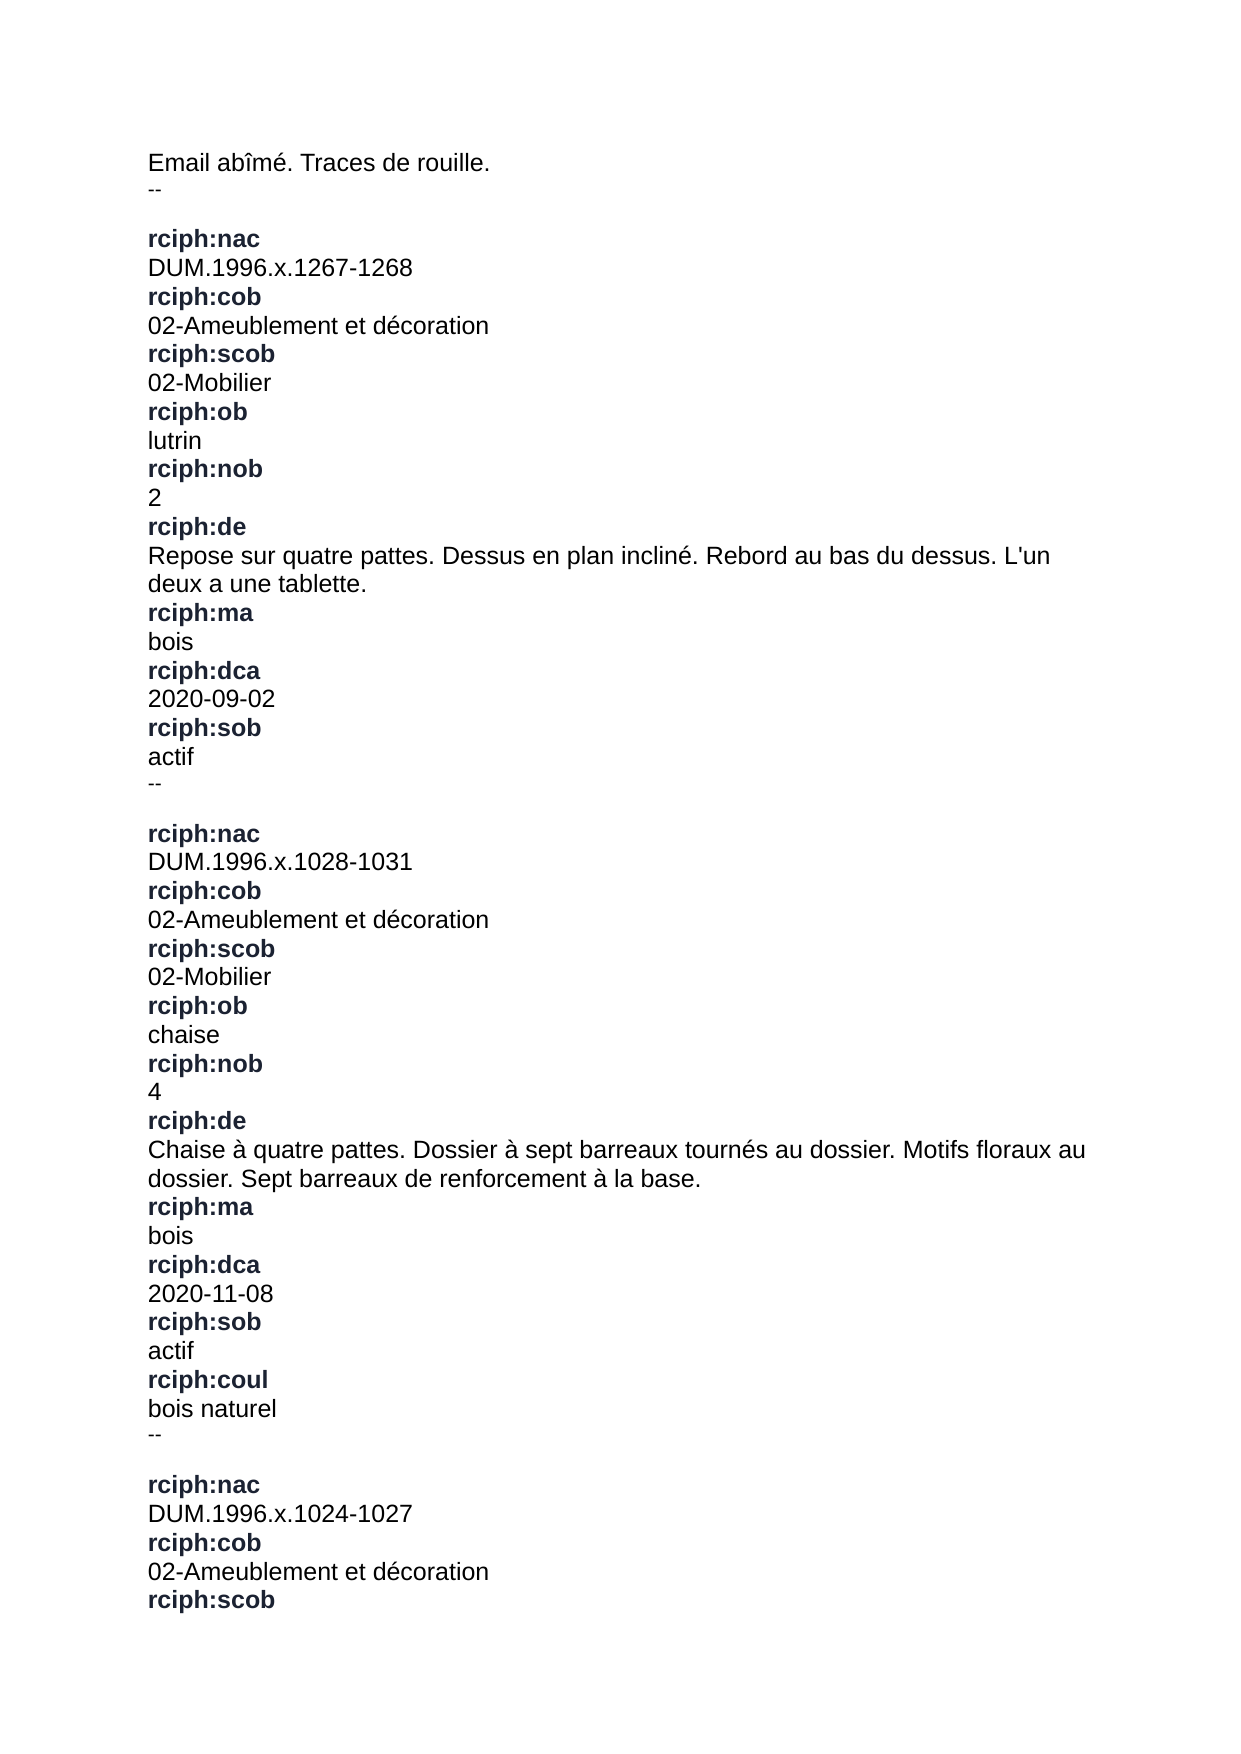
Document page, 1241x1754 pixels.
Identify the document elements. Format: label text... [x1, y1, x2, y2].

text rciph:scob [148, 933, 1092, 962]
text 02-Mobilier [148, 368, 1092, 397]
text 02-Ameublement et décoration [148, 1556, 1092, 1585]
text rciph:dca [148, 1250, 1092, 1278]
text rciph:dca [148, 656, 1092, 684]
text rciph:ob [148, 397, 1092, 426]
text rciph:ma [148, 598, 1092, 627]
text rciph:nac [148, 818, 1092, 847]
text rciph:cob [148, 876, 1092, 905]
text DUM.1996.x.1024-1027 [148, 1499, 1092, 1528]
text Email abîmé. Traces de rouille. [148, 148, 1092, 176]
text rciph:ma [148, 1192, 1092, 1221]
text bois naturel [148, 1393, 1092, 1422]
text rciph:ob [148, 991, 1092, 1020]
text 4 [148, 1077, 1092, 1106]
text DUM.1996.x.1028-1031 [148, 847, 1092, 876]
text actif [148, 742, 1092, 771]
text rciph:de [148, 512, 1092, 541]
text 02-Mobilier [148, 962, 1092, 991]
text DUM.1996.x.1267-1268 [148, 253, 1092, 282]
text rciph:sob [148, 713, 1092, 742]
text 2 [148, 483, 1092, 512]
text rciph:cob [148, 282, 1092, 311]
text lutrin [148, 426, 1092, 454]
text bois [148, 1221, 1092, 1250]
text -- [148, 176, 1092, 200]
text rciph:de [148, 1106, 1092, 1135]
text Chaise à quatre pattes. Dossier à sept barreaux tournés au dossier. Motifs floraux au dossier. Sept barreaux de renforcement à la base. [148, 1135, 1092, 1192]
text 02-Ameublement et décoration [148, 905, 1092, 933]
text rciph:nac [148, 224, 1092, 253]
text rciph:nac [148, 1470, 1092, 1499]
text 2020-09-02 [148, 684, 1092, 713]
text rciph:nob [148, 454, 1092, 483]
text Repose sur quatre pattes. Dessus en plan incliné. Rebord au bas du dessus. L'un deux a une tablette. [148, 541, 1092, 598]
text rciph:sob [148, 1307, 1092, 1336]
text rciph:nob [148, 1048, 1092, 1077]
text rciph:coul [148, 1365, 1092, 1393]
text rciph:scob [148, 339, 1092, 368]
text chaise [148, 1020, 1092, 1048]
text actif [148, 1336, 1092, 1365]
text -- [148, 771, 1092, 794]
text 2020-11-08 [148, 1278, 1092, 1307]
text bois [148, 627, 1092, 656]
text 02-Ameublement et décoration [148, 311, 1092, 339]
text -- [148, 1422, 1092, 1446]
text rciph:cob [148, 1528, 1092, 1556]
text rciph:scob [148, 1585, 1092, 1614]
